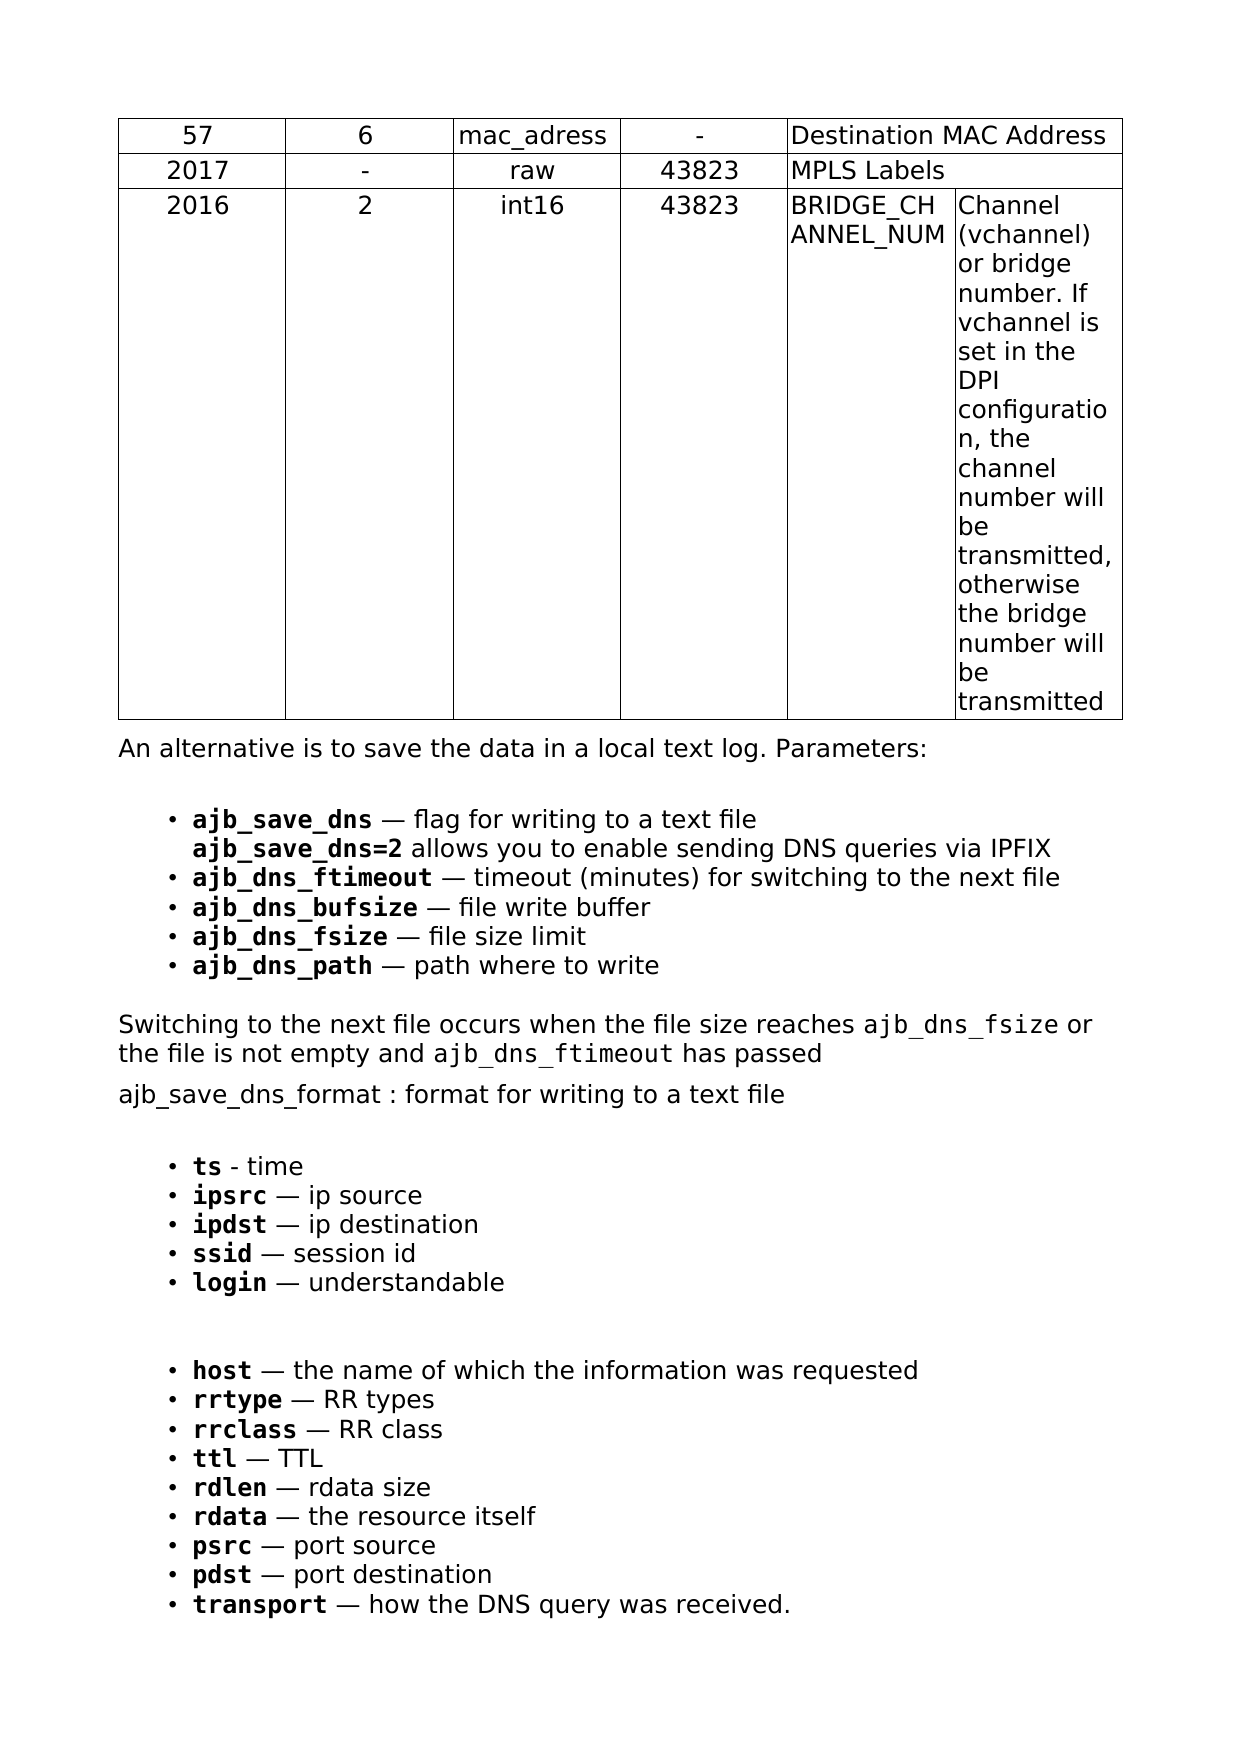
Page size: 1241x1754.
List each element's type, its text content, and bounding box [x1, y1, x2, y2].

list ajb_save_dns — flag for writing to a text file ajb_save_dns=2 allows you to enable sending DNS queries via IPFIX [177, 805, 1122, 864]
list ts - time [177, 1152, 1122, 1181]
list ipdst — ip destination [177, 1210, 1122, 1239]
list rrtype — RR types [177, 1386, 1122, 1415]
list ssid — session id [177, 1239, 1122, 1268]
table_cell - [286, 154, 453, 188]
list ipsrc — ip source [177, 1181, 1122, 1210]
list host — the name of which the information was requested [177, 1357, 1122, 1386]
list psrc — port source [177, 1532, 1122, 1561]
table_cell int16 [454, 189, 620, 719]
list pdst — port destination [177, 1561, 1122, 1590]
table_cell 43823 [621, 154, 787, 188]
list ajb_dns_bufsize — file write buffer [177, 893, 1122, 922]
table_cell 2017 [119, 154, 285, 188]
text ajb_save_dns_format : format for writing to a text file [118, 1081, 1122, 1110]
list rrclass — RR class [177, 1415, 1122, 1444]
text An alternative is to save the data in a local text log. Parameters: [118, 734, 1122, 763]
list ajb_dns_path — path where to write [177, 951, 1122, 980]
table_cell Destination MAC Address [788, 119, 1122, 153]
list ttl — TTL [177, 1444, 1122, 1473]
list login — understandable [177, 1268, 1122, 1298]
table_cell Channel (vchannel) or bridge number. If vchannel is set in the DPI configuration, the channel number will be transmitted, otherwise the bridge number will be transmitted [956, 189, 1122, 719]
table_cell raw [454, 154, 620, 188]
table_cell - [621, 119, 787, 153]
table_cell 43823 [621, 189, 787, 719]
table_cell 2016 [119, 189, 285, 719]
table_cell mac_adress [454, 119, 620, 153]
table_cell BRIDGE_CHANNEL_NUM [788, 189, 955, 719]
table_cell 57 [119, 119, 285, 153]
list ajb_dns_ftimeout — timeout (minutes) for switching to the next file [177, 864, 1122, 893]
list rdata — the resource itself [177, 1502, 1122, 1532]
table_cell 6 [286, 119, 453, 153]
text Switching to the next file occurs when the file size reaches ajb_dns_fsize or the file is not empty and ajb_dns_ftimeout has passed [118, 1010, 1122, 1068]
list ajb_dns_fsize — file size limit [177, 922, 1122, 951]
list rdlen — rdata size [177, 1473, 1122, 1502]
list transport — how the DNS query was received. [177, 1590, 1122, 1619]
table_cell MPLS Labels [788, 154, 1122, 188]
table_cell 2 [286, 189, 453, 719]
